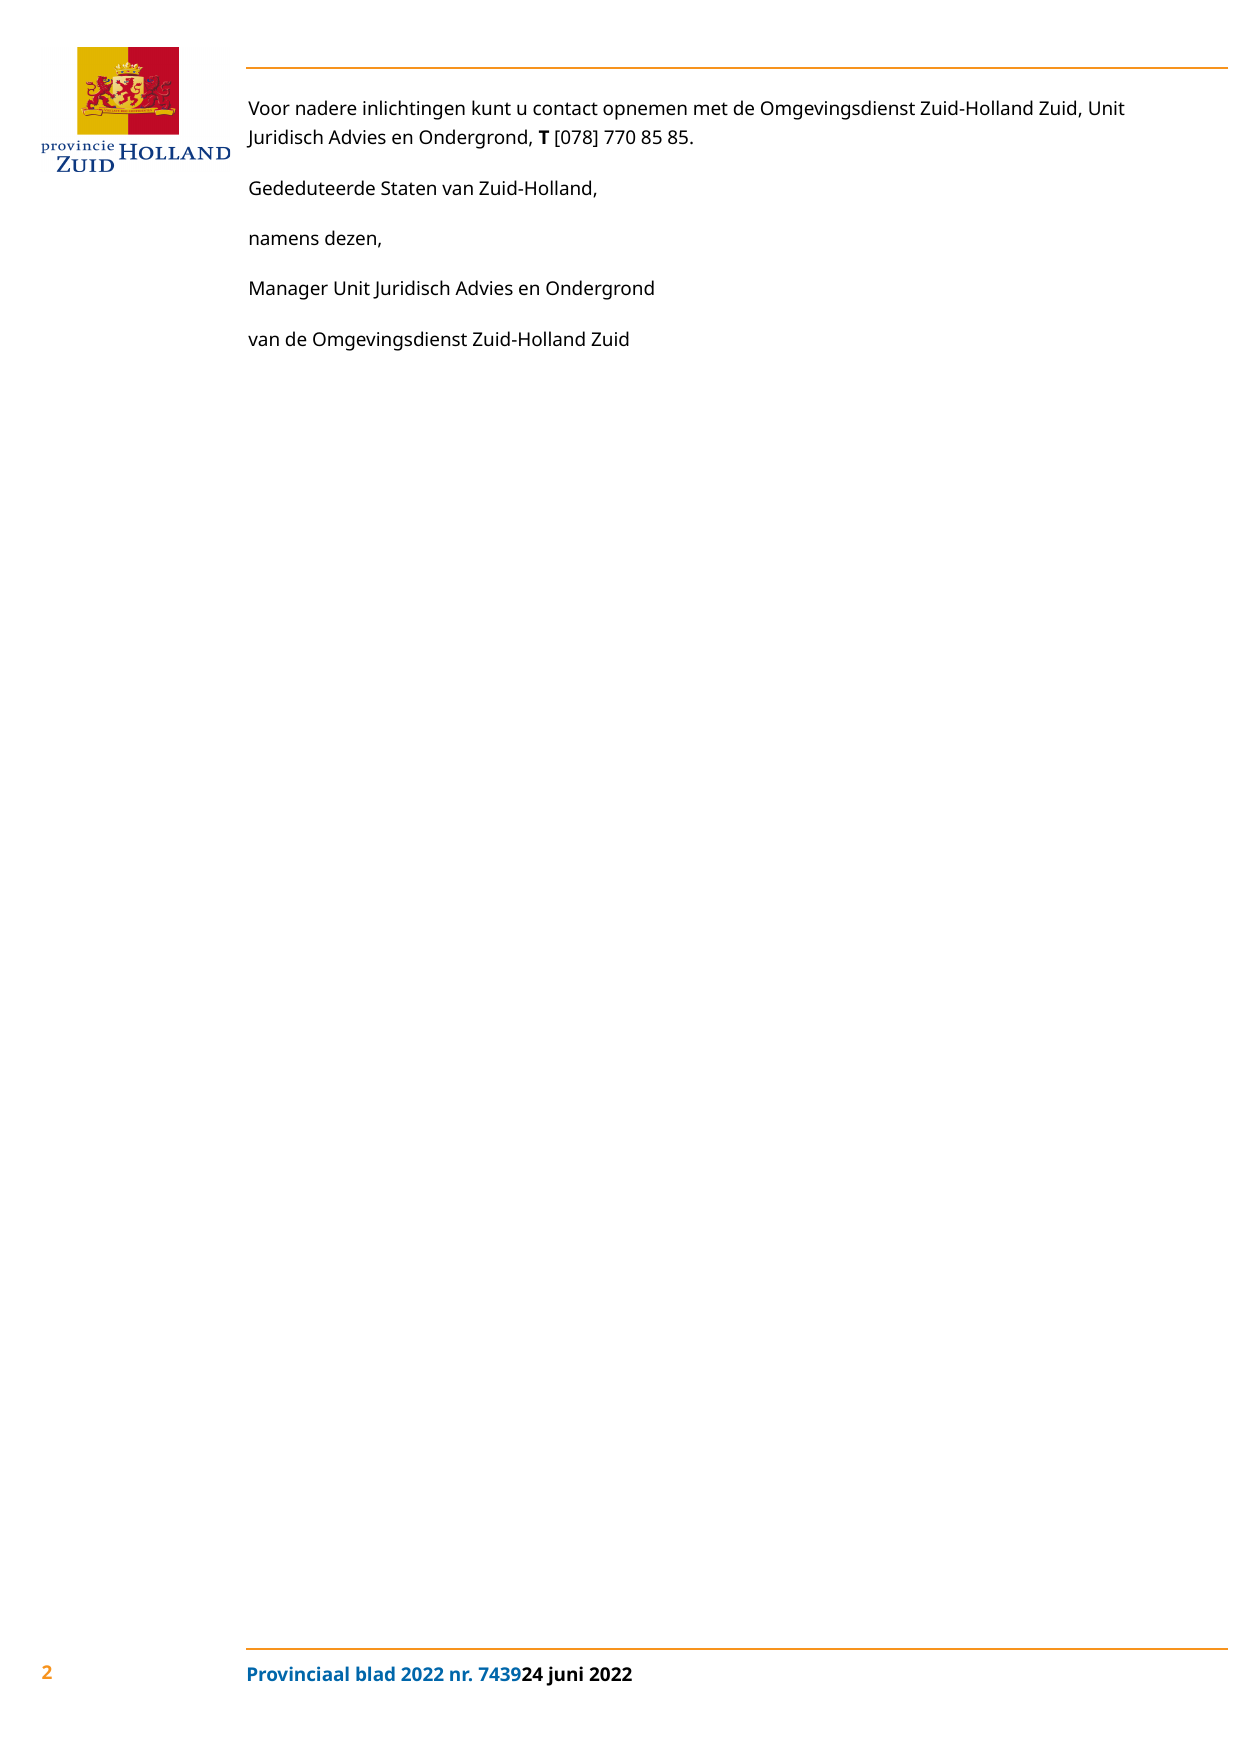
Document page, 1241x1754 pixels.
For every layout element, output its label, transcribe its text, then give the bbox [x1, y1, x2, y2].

text van de Omgevingsdienst Zuid-Holland Zuid [248, 326, 1152, 352]
text Voor nadere inlichtingen kunt u contact opnemen met de Omgevingsdienst Zuid-Holland Zuid, Unit Juridisch Advies en Ondergrond, T [078] 770 85 85. [248, 95, 1152, 150]
text Manager Unit Juridisch Advies en Ondergrond [248, 276, 1152, 301]
picture [41, 47, 231, 172]
text namens dezen, [248, 225, 1152, 251]
text Gededuteerde Staten van Zuid-Holland, [248, 175, 1152, 201]
